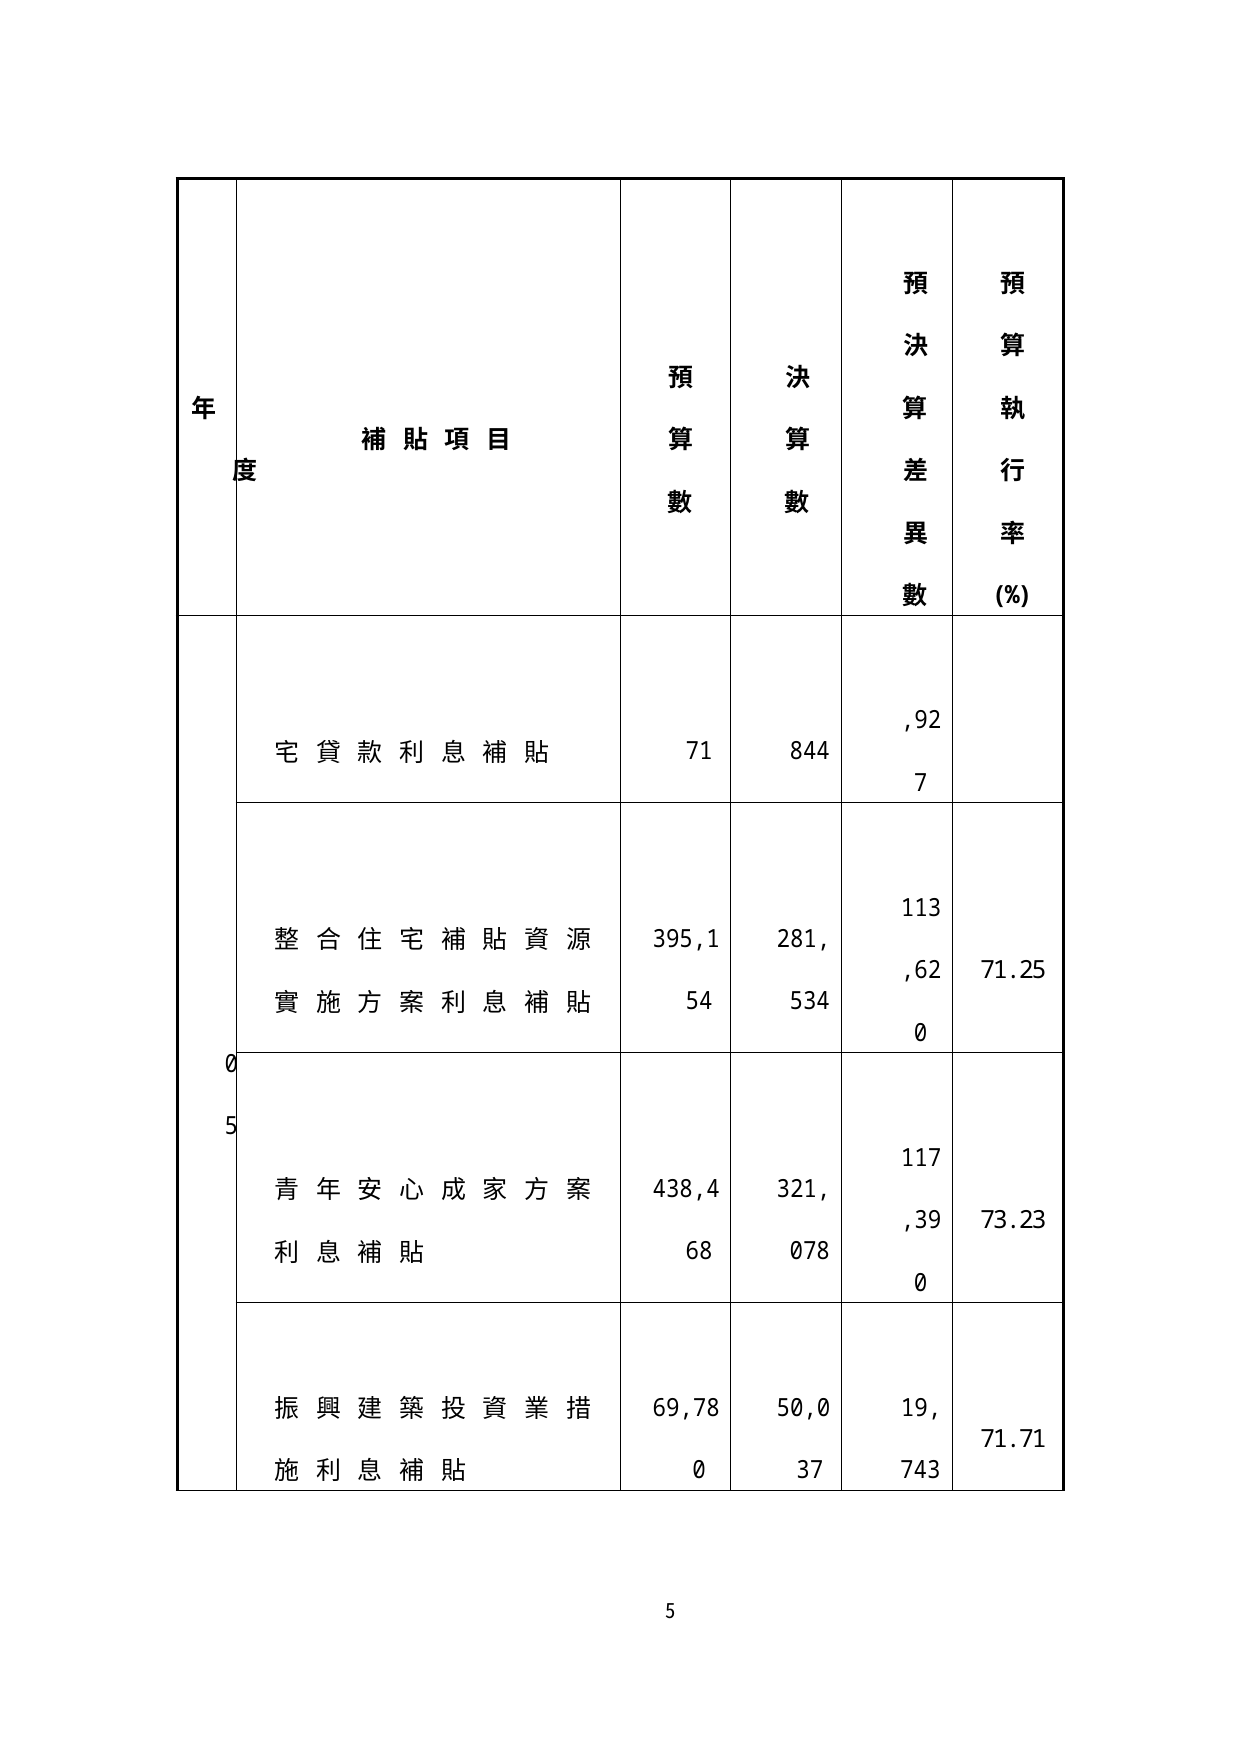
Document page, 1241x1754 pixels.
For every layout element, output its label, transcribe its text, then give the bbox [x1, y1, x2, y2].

table_header 預算執行率(%) [953, 180, 1062, 615]
table_header 決算數 [731, 180, 841, 615]
table_header 預算數 [621, 180, 730, 615]
table_cell 321,078 [731, 1053, 841, 1302]
table_cell 整合住宅補貼資源實施方案利息補貼 [237, 803, 620, 1052]
table_cell 宅貸款利息補貼 [237, 616, 620, 802]
table_cell 113,620 [842, 803, 952, 1052]
table_cell [953, 616, 1062, 802]
table_cell 281,534 [731, 803, 841, 1052]
table_cell 69,780 [621, 1303, 730, 1490]
table_header 預決算 差異數 [842, 180, 952, 615]
table_cell ,927 [842, 616, 952, 802]
table_cell 19,743 [842, 1303, 952, 1490]
table_header 年度 [179, 180, 236, 615]
table_cell 青年安心成家方案利息補貼 [237, 1053, 620, 1302]
table_cell 71.25 [953, 803, 1062, 1052]
table_cell 395,154 [621, 803, 730, 1052]
table_cell 50,037 [731, 1303, 841, 1490]
table_cell 844 [731, 616, 841, 802]
table_cell 71.71 [953, 1303, 1062, 1490]
table_cell 117,390 [842, 1053, 952, 1302]
table_cell 71 [621, 616, 730, 802]
table_header 補貼項目 [237, 180, 620, 615]
table_cell 振興建築投資業措施利息補貼 [237, 1303, 620, 1490]
table_cell 438,468 [621, 1053, 730, 1302]
table_cell 05 [179, 616, 236, 1490]
table_cell 73.23 [953, 1053, 1062, 1302]
